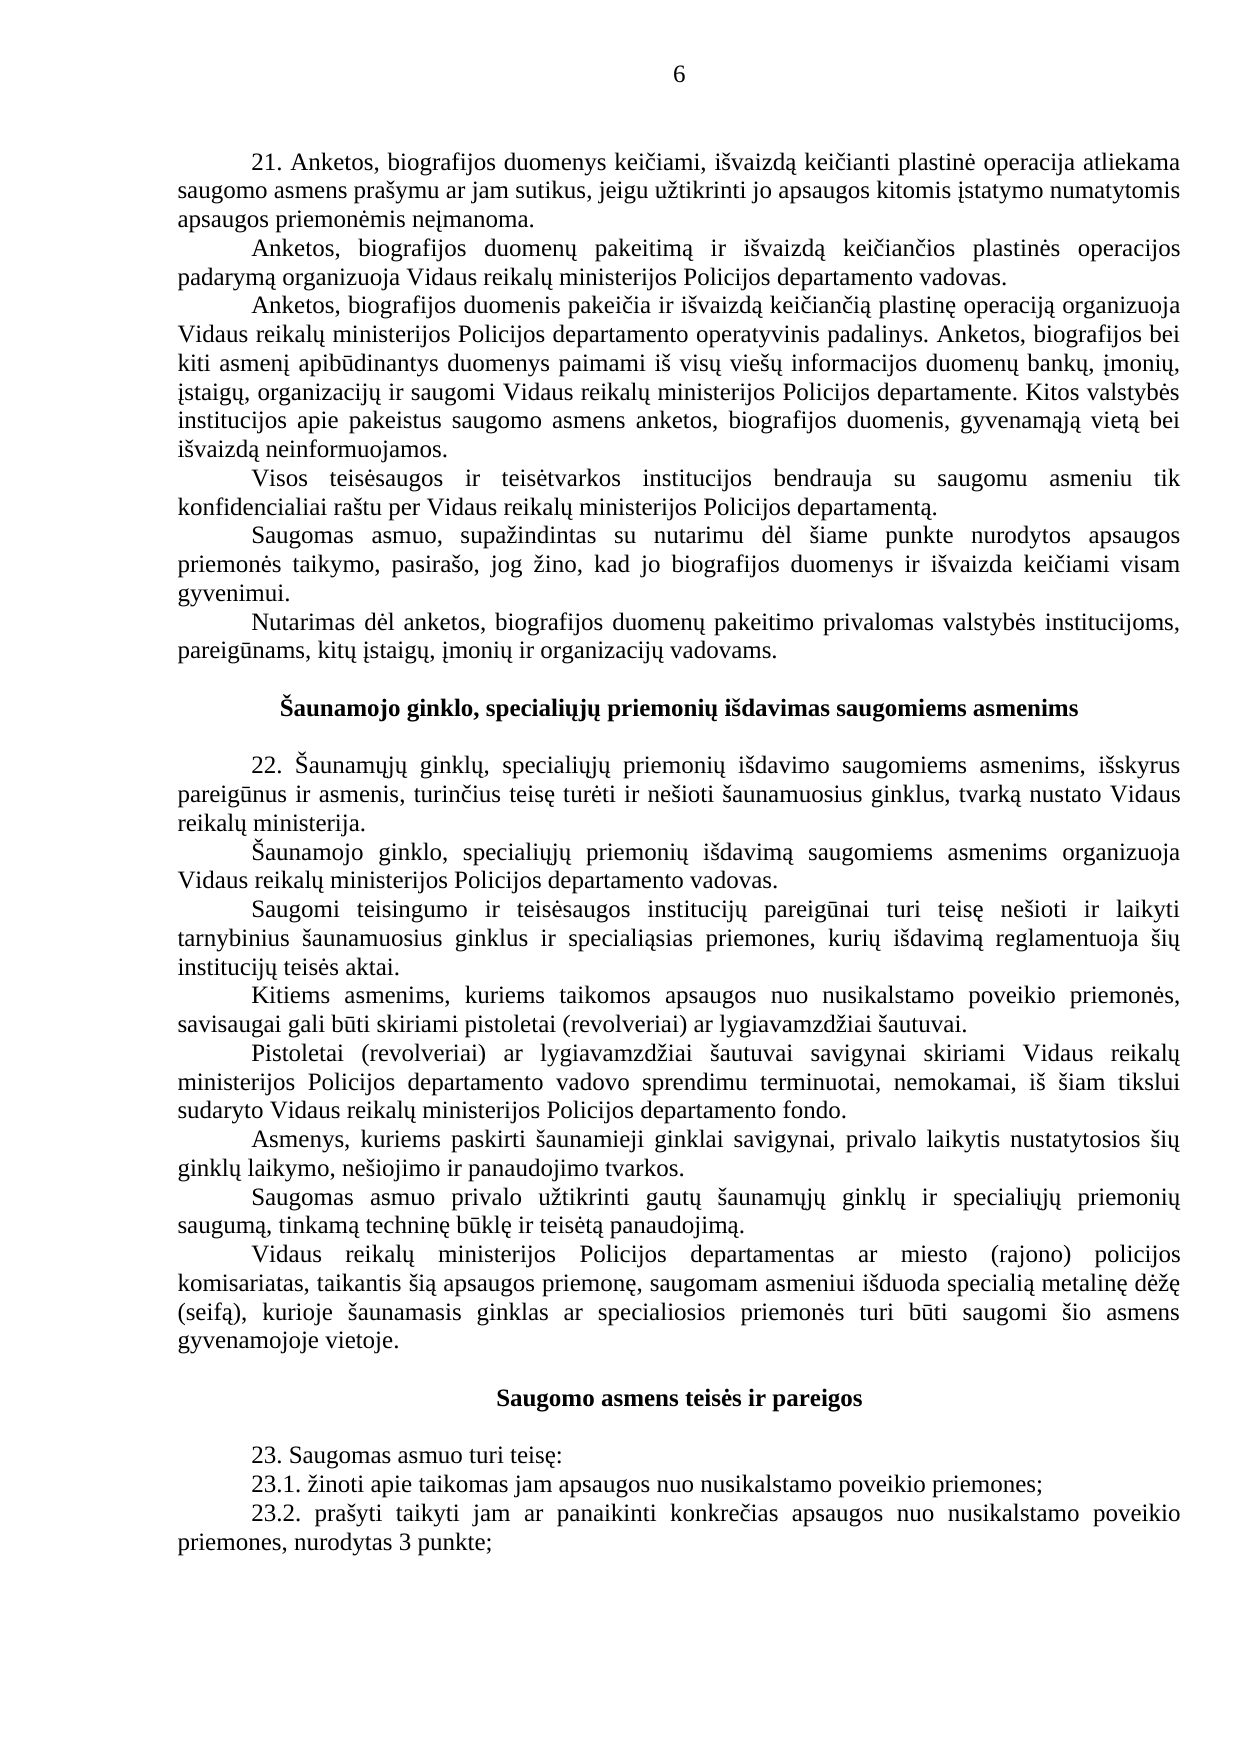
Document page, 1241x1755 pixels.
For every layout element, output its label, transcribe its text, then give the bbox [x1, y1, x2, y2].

text 23.2. prašyti taikyti jam ar panaikinti konkrečias apsaugos nuo nusikalstamo poveikio priemones, nurodytas 3 punkte; [177, 1498, 1181, 1556]
text Kitiems asmenims, kuriems taikomos apsaugos nuo nusikalstamo poveikio priemonės, savisaugai gali būti skiriami pistoletai (revolveriai) ar lygiavamzdžiai šautuvai. [177, 981, 1181, 1038]
text 23. Saugomas asmuo turi teisę: [177, 1441, 1181, 1469]
text Vidaus reikalų ministerijos Policijos departamentas ar miesto (rajono) policijos komisariatas, taikantis šią apsaugos priemonę, saugomam asmeniui išduoda specialią metalinę dėžę (seifą), kurioje šaunamasis ginklas ar specialiosios priemonės turi būti saugomi šio asmens gyvenamojoje vietoje. [177, 1239, 1181, 1354]
text Šaunamojo ginklo, specialiųjų priemonių išdavimas saugomiems asmenims [177, 693, 1181, 722]
text Saugomas asmuo, supažindintas su nutarimu dėl šiame punkte nurodytos apsaugos priemonės taikymo, pasirašo, jog žino, kad jo biografijos duomenys ir išvaizda keičiami visam gyvenimui. [177, 521, 1181, 607]
text Nutarimas dėl anketos, biografijos duomenų pakeitimo privalomas valstybės institucijoms, pareigūnams, kitų įstaigų, įmonių ir organizacijų vadovams. [177, 607, 1181, 664]
text Šaunamojo ginklo, specialiųjų priemonių išdavimą saugomiems asmenims organizuoja Vidaus reikalų ministerijos Policijos departamento vadovas. [177, 837, 1181, 894]
text Anketos, biografijos duomenų pakeitimą ir išvaizdą keičiančios plastinės operacijos padarymą organizuoja Vidaus reikalų ministerijos Policijos departamento vadovas. [177, 233, 1181, 291]
text Saugomi teisingumo ir teisėsaugos institucijų pareigūnai turi teisę nešioti ir laikyti tarnybinius šaunamuosius ginklus ir specialiąsias priemones, kurių išdavimą reglamentuoja šių institucijų teisės aktai. [177, 894, 1181, 981]
text Anketos, biografijos duomenis pakeičia ir išvaizdą keičiančią plastinę operaciją organizuoja Vidaus reikalų ministerijos Policijos departamento operatyvinis padalinys. Anketos, biografijos bei kiti asmenį apibūdinantys duomenys paimami iš visų viešų informacijos duomenų bankų, įmonių, įstaigų, organizacijų ir saugomi Vidaus reikalų ministerijos Policijos departamente. Kitos valstybės institucijos apie pakeistus saugomo asmens anketos, biografijos duomenis, gyvenamąją vietą bei išvaizdą neinformuojamos. [177, 291, 1181, 463]
text 21. Anketos, biografijos duomenys keičiami, išvaizdą keičianti plastinė operacija atliekama saugomo asmens prašymu ar jam sutikus, jeigu užtikrinti jo apsaugos kitomis įstatymo numatytomis apsaugos priemonėmis neįmanoma. [177, 147, 1181, 233]
text Visos teisėsaugos ir teisėtvarkos institucijos bendrauja su saugomu asmeniu tik konfidencialiai raštu per Vidaus reikalų ministerijos Policijos departamentą. [177, 463, 1181, 521]
text 23.1. žinoti apie taikomas jam apsaugos nuo nusikalstamo poveikio priemones; [177, 1469, 1181, 1498]
text Saugomas asmuo privalo užtikrinti gautų šaunamųjų ginklų ir specialiųjų priemonių saugumą, tinkamą techninę būklę ir teisėtą panaudojimą. [177, 1182, 1181, 1239]
text Pistoletai (revolveriai) ar lygiavamzdžiai šautuvai savigynai skiriami Vidaus reikalų ministerijos Policijos departamento vadovo sprendimu terminuotai, nemokamai, iš šiam tikslui sudaryto Vidaus reikalų ministerijos Policijos departamento fondo. [177, 1038, 1181, 1124]
text Asmenys, kuriems paskirti šaunamieji ginklai savigynai, privalo laikytis nustatytosios šių ginklų laikymo, nešiojimo ir panaudojimo tvarkos. [177, 1124, 1181, 1182]
text Saugomo asmens teisės ir pareigos [177, 1383, 1181, 1412]
text 22. Šaunamųjų ginklų, specialiųjų priemonių išdavimo saugomiems asmenims, išskyrus pareigūnus ir asmenis, turinčius teisę turėti ir nešioti šaunamuosius ginklus, tvarką nustato Vidaus reikalų ministerija. [177, 751, 1181, 837]
